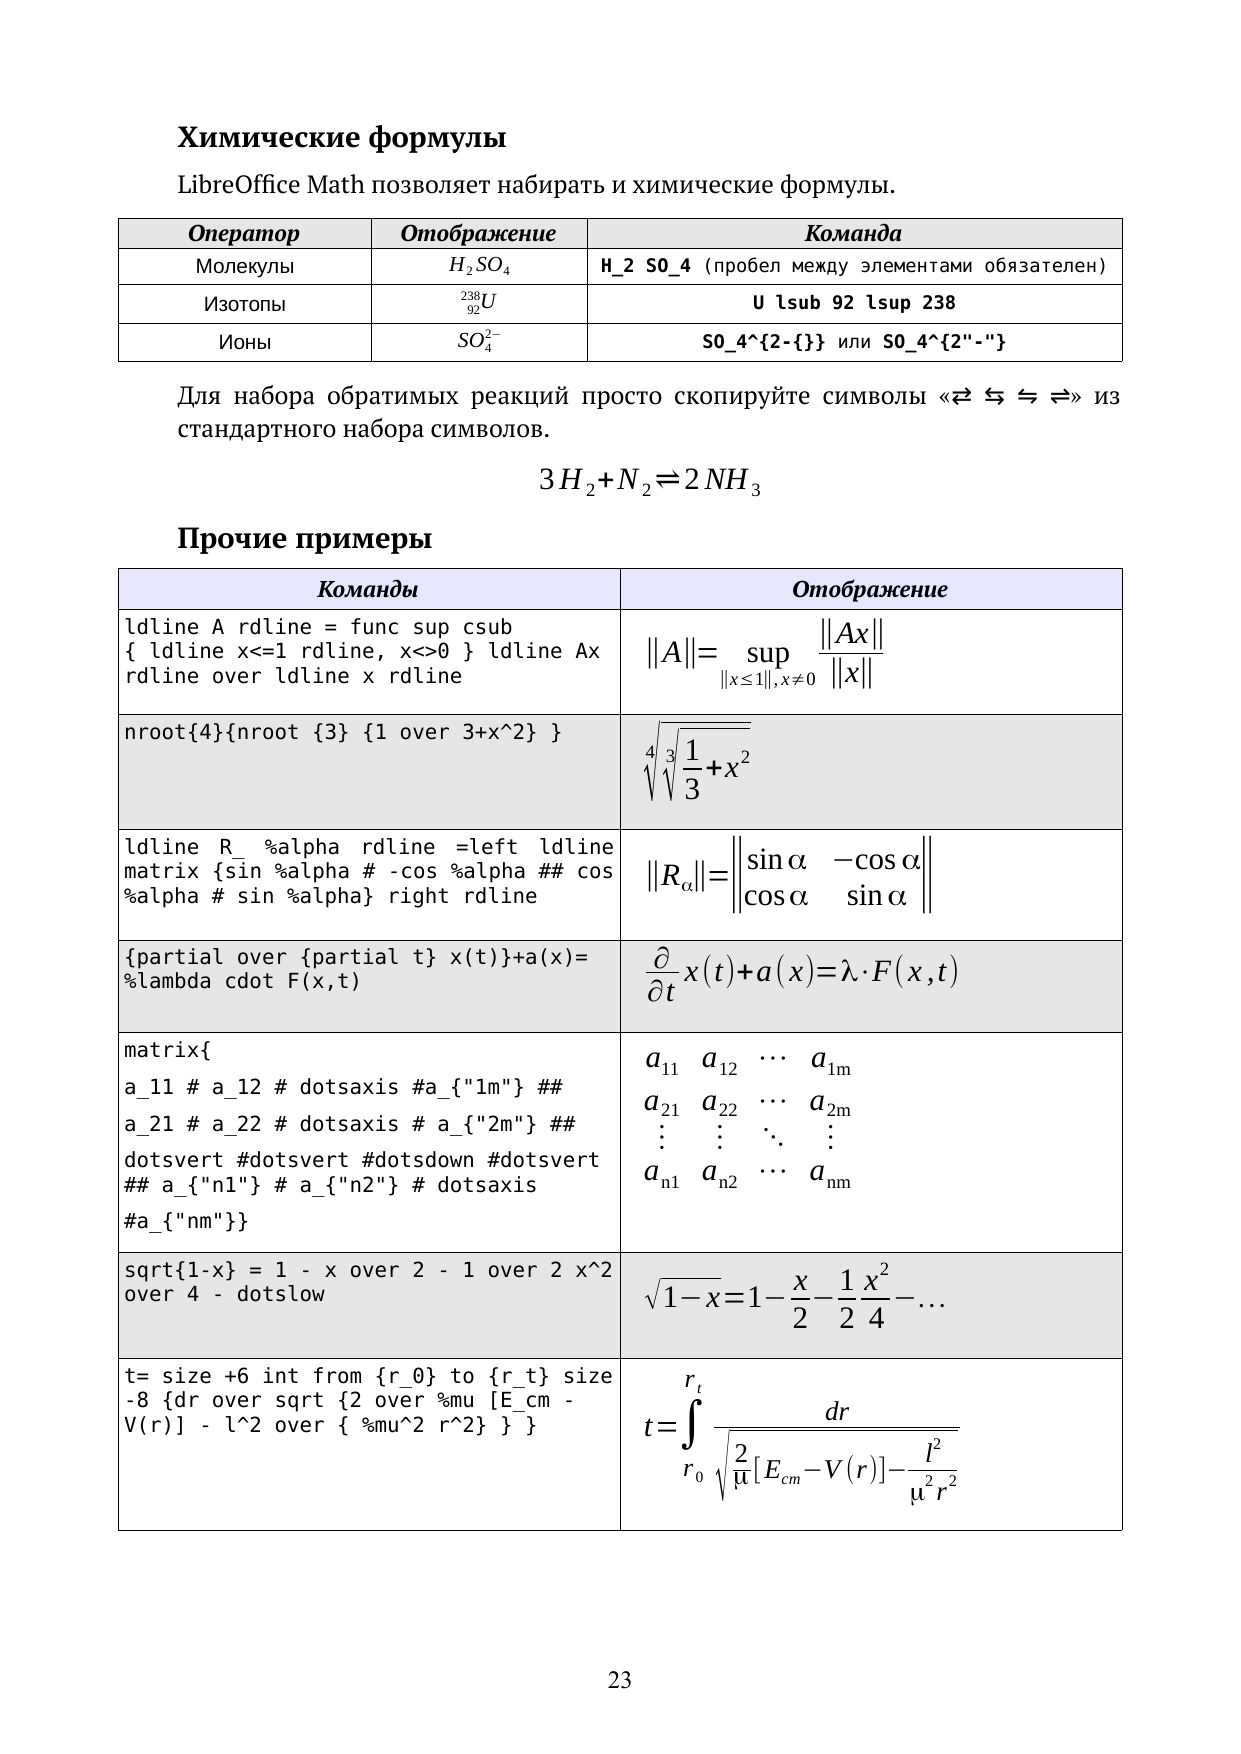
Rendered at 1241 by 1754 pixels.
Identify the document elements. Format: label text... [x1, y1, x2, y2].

table_header Отображение [372, 219, 587, 248]
table_cell H_2 SO_4 (пробел между элементами обязателен) [588, 249, 1122, 284]
table_cell ldline R_ %alpha rdline =left ldline matrix {sin %alpha # -cos %alpha ## cos %alpha # sin %alpha} right rdline [119, 830, 620, 939]
table_cell [372, 324, 587, 361]
table_header Команда [588, 219, 1122, 248]
table_cell [621, 830, 1122, 939]
subtitle Прочие примеры [177, 518, 1122, 556]
table_cell [621, 610, 1122, 714]
text Для набора обратимых реакций просто скопируйте символы «⇄ ⇆ ⇋ ⇌» из стандартного набора символов. [177, 379, 1122, 444]
table_cell [621, 941, 1122, 1032]
table_header Оператор [119, 219, 371, 248]
table_cell [621, 1253, 1122, 1358]
table_cell U lsub 92 lsup 238 [588, 285, 1122, 323]
table_cell [372, 249, 587, 284]
table_header Команды [119, 569, 620, 609]
table_cell nroot{4}{nroot {3} {1 over 3+x^2} } [119, 715, 620, 829]
table_cell t= size +6 int from {r_0} to {r_t} size -8 {dr over sqrt {2 over %mu [E_cm - V(r)] - l^2 over { %mu^2 r^2} } } [119, 1359, 620, 1530]
table_cell [621, 715, 1122, 829]
table_cell Молекулы [119, 249, 371, 284]
table_cell ldline A rdline = func sup csub { ldline x<=1 rdline, x<>0 } ldline Ax rdline over ldline x rdline [119, 610, 620, 714]
text LibreOffice Math позволяет набирать и химические формулы. [177, 168, 1122, 200]
table_cell sqrt{1-x} = 1 - x over 2 - 1 over 2 x^2 over 4 - dotslow [119, 1253, 620, 1358]
table_header Отображение [621, 569, 1122, 609]
table_cell [372, 285, 587, 323]
table_cell Изотопы [119, 285, 371, 323]
table_cell [621, 1033, 1122, 1252]
table_cell matrix{ a_11 # a_12 # dotsaxis #a_{"1m"} ## a_21 # a_22 # dotsaxis # a_{"2m"} ## dotsvert #dotsvert #dotsdown #dotsvert ## a_{"n1"} # a_{"n2"} # dotsaxis #a_{"nm"}} [119, 1033, 620, 1252]
table_cell Ионы [119, 324, 371, 361]
table_cell {partial over {partial t} x(t)}+a(x)=%lambda cdot F(x,t) [119, 941, 620, 1032]
subtitle Химические формулы [177, 118, 1122, 156]
table_cell [621, 1359, 1122, 1530]
table_cell SO_4^{2-{}} или SO_4^{2"-"} [588, 324, 1122, 361]
